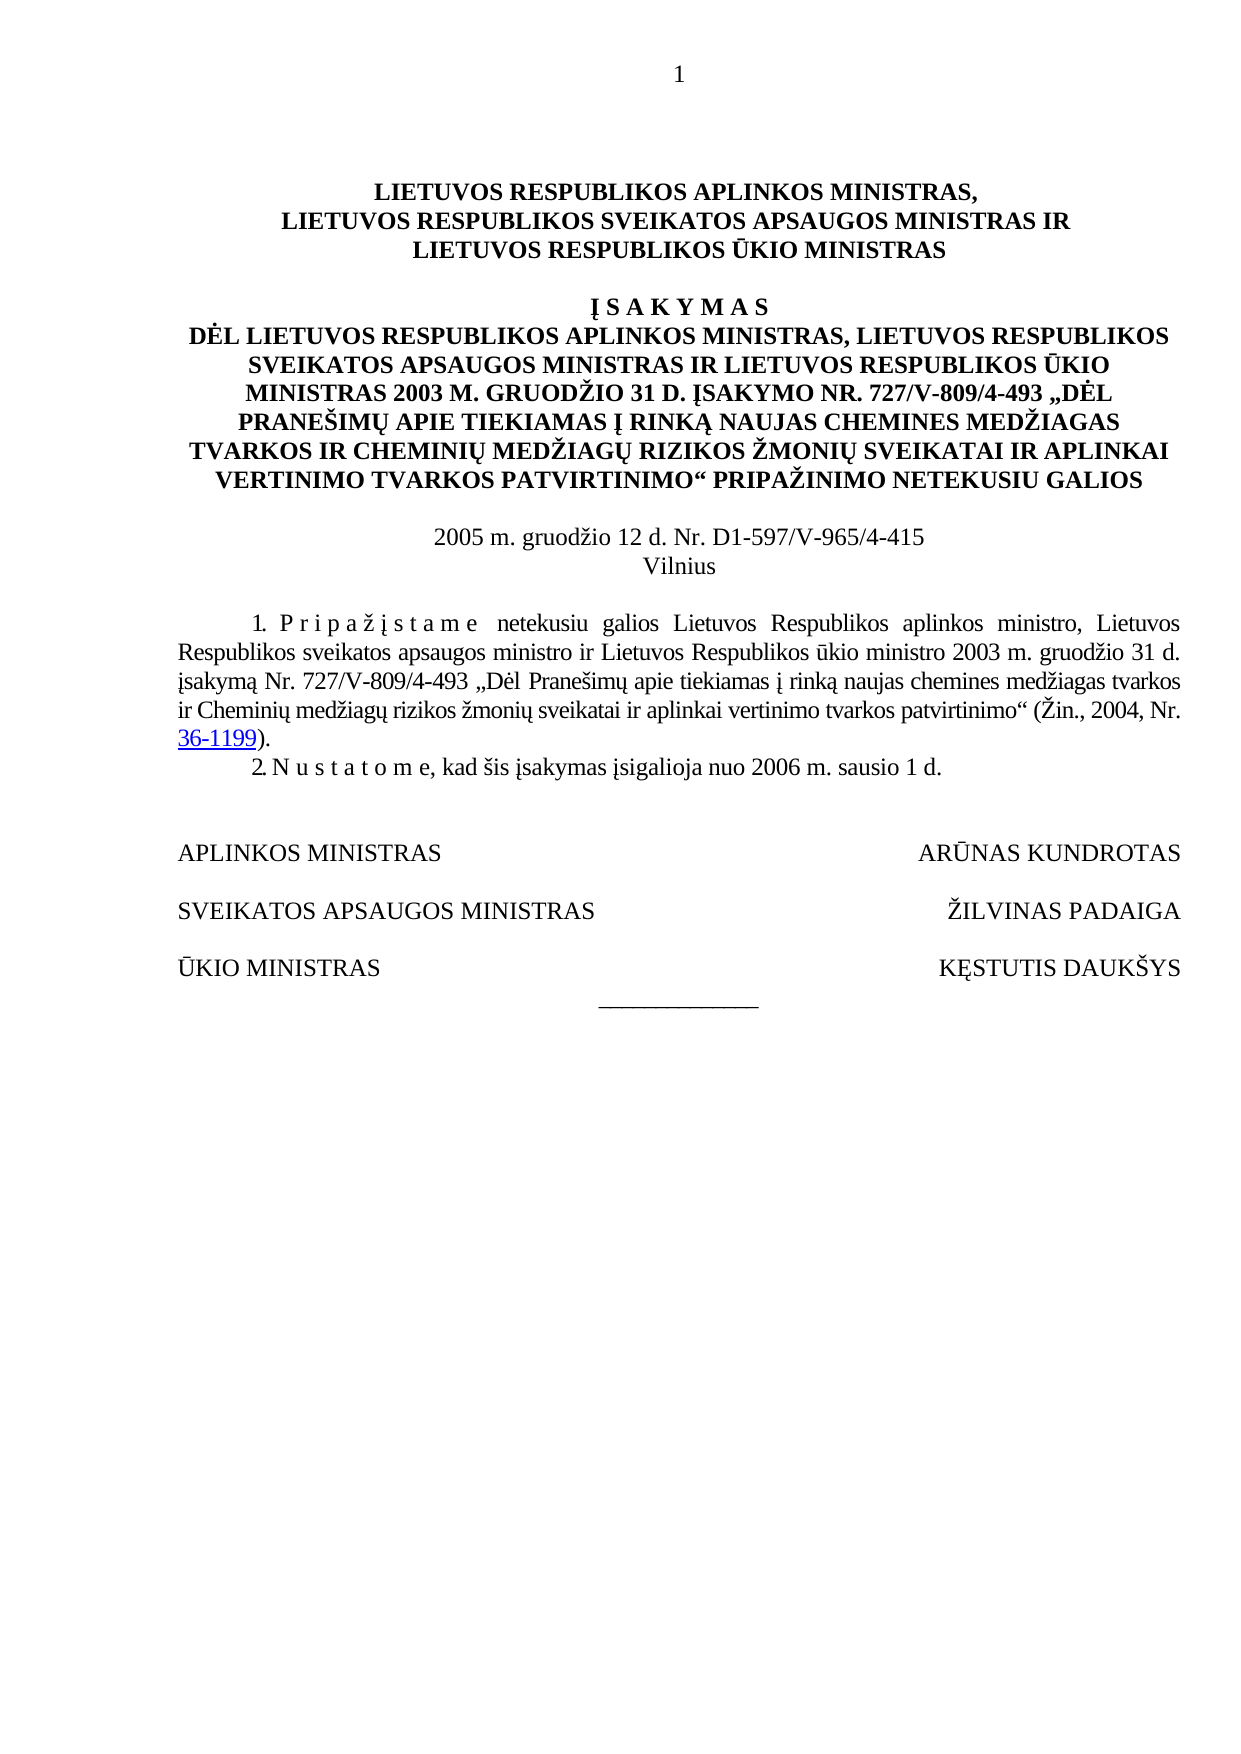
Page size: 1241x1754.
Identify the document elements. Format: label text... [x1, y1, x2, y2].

text 1. Pripažįstame netekusiu galios Lietuvos Respublikos aplinkos ministro, Lietuvos Respublikos sveikatos apsaugos ministro ir Lietuvos Respublikos ūkio ministro 2003 m. gruodžio 31 d. įsakymą Nr. 727/V-809/4-493 „Dėl Pranešimų apie tiekiamas į rinką naujas chemines medžiagas tvarkos ir Cheminių medžiagų rizikos žmonių sveikatai ir aplinkai vertinimo tvarkos patvirtinimo“ (Žin., 2004, Nr. 36-1199). [177, 608, 1181, 752]
text ______________ [177, 982, 1181, 1011]
text Vilnius [177, 551, 1181, 580]
text 2. Nustatome, kad šis įsakymas įsigalioja nuo 2006 m. sausio 1 d. [177, 752, 1181, 781]
text DĖL LIETUVOS RESPUBLIKOS APLINKOS MINISTRAS, LIETUVOS RESPUBLIKOS SVEIKATOS APSAUGOS MINISTRAS IR LIETUVOS RESPUBLIKOS ŪKIO MINISTRAS 2003 M. GRUODŽIO 31 D. ĮSAKYMO NR. 727/V-809/4-493 „DĖL PRANEŠIMŲ APIE TIEKIAMAS Į RINKĄ NAUJAS CHEMINES MEDŽIAGAS TVARKOS IR CHEMINIŲ MEDŽIAGŲ RIZIKOS ŽMONIŲ SVEIKATAI IR APLINKAI VERTINIMO TVARKOS PATVIRTINIMO“ PRIPAŽINIMO NETEKUSIU GALIOS [177, 321, 1181, 493]
text LIETUVOS RESPUBLIKOS SVEIKATOS APSAUGOS MINISTRAS IR [177, 206, 1181, 235]
text 2005 m. gruodžio 12 d. Nr. D1-597/V-965/4-415 [177, 522, 1181, 551]
text APLINKOS MINISTRAS ARŪNAS KUNDROTAS [177, 838, 1181, 867]
text LIETUVOS RESPUBLIKOS ŪKIO MINISTRAS [177, 235, 1181, 263]
text LIETUVOS RESPUBLIKOS APLINKOS MINISTRAS, [177, 177, 1181, 206]
text SVEIKATOS APSAUGOS MINISTRAS ŽILVINAS PADAIGA [177, 896, 1181, 925]
text ŪKIO MINISTRAS KĘSTUTIS DAUKŠYS [177, 953, 1181, 982]
text Į S A K Y M A S [177, 292, 1181, 321]
